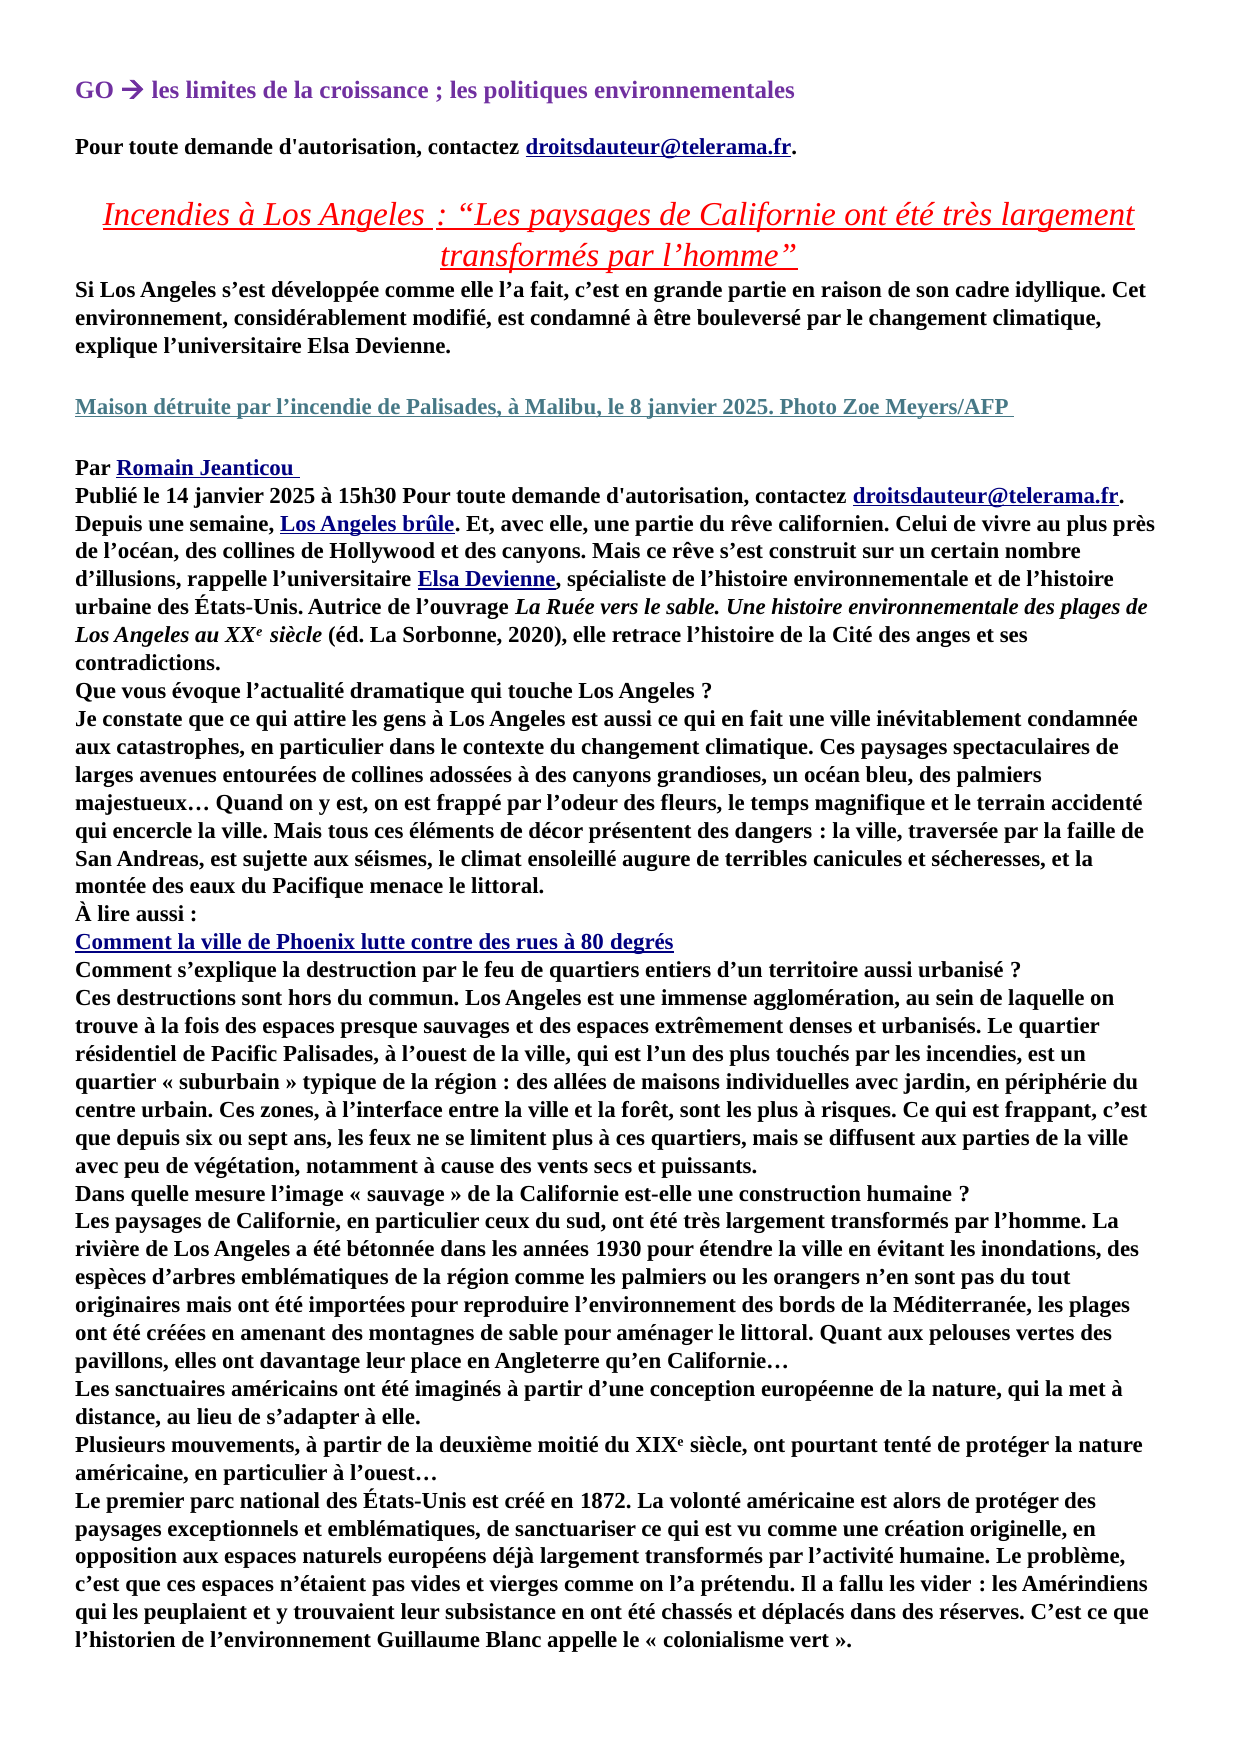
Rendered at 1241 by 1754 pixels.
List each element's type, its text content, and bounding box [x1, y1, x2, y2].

text Plusieurs mouvements, à partir de la deuxième moitié du XIXᵉ siècle, ont pourtant tenté de protéger la nature américaine, en particulier à l’ouest… Le premier parc national des États-Unis est créé en 1872. La volonté américaine est alors de protéger des paysages exceptionnels et emblématiques, de sanctuariser ce qui est vu comme une création originelle, en opposition aux espaces naturels européens déjà largement transformés par l’activité humaine. Le problème, c’est que ces espaces n’étaient pas vides et vierges comme on l’a prétendu. Il a fallu les vider : les Amérindiens qui les peuplaient et y trouvaient leur subsistance en ont été chassés et déplacés dans des réserves. C’est ce que l’historien de l’environnement Guillaume Blanc appelle le « colonialisme vert ». [75, 1431, 1165, 1653]
text À lire aussi : [75, 900, 1165, 927]
text Les sanctuaires américains ont été imaginés à partir d’une conception européenne de la nature, qui la met à distance, au lieu de s’adapter à elle. [75, 1375, 1165, 1429]
text Par Romain Jeanticou [75, 454, 1165, 480]
text Comment la ville de Phoenix lutte contre des rues à 80 degrés [75, 928, 1165, 955]
text Que vous évoque l’actualité dramatique qui touche Los Angeles ? Je constate que ce qui attire les gens à Los Angeles est aussi ce qui en fait une ville inévitablement condamnée aux catastrophes, en particulier dans le contexte du changement climatique. Ces paysages spectaculaires de larges avenues entourées de collines adossées à des canyons grandioses, un océan bleu, des palmiers majestueux… Quand on y est, on est frappé par l’odeur des fleurs, le temps magnifique et le terrain accidenté qui encercle la ville. Mais tous ces éléments de décor présentent des dangers : la ville, traversée par la faille de San Andreas, est sujette aux séismes, le climat ensoleillé augure de terribles canicules et sécheresses, et la montée des eaux du Pacifique menace le littoral. [75, 677, 1165, 899]
text Depuis une semaine, Los Angeles brûle. Et, avec elle, une partie du rêve californien. Celui de vivre au plus près de l’océan, des collines de Hollywood et des canyons. Mais ce rêve s’est construit sur un certain nombre d’illusions, rappelle l’universitaire Elsa Devienne, spécialiste de l’histoire environnementale et de l’histoire urbaine des États-Unis. Autrice de l’ouvrage La Ruée vers le sable. Une histoire environnementale des plages de Los Angeles au XXᵉ siècle (éd. La Sorbonne, 2020), elle retrace l’histoire de la Cité des anges et ses contradictions. [75, 509, 1165, 676]
text Dans quelle mesure l’image « sauvage » de la Californie est-elle une construction humaine ? Les paysages de Californie, en particulier ceux du sud, ont été très largement transformés par l’homme. La rivière de Los Angeles a été bétonnée dans les années 1930 pour étendre la ville en évitant les inondations, des espèces d’arbres emblématiques de la région comme les palmiers ou les orangers n’en sont pas du tout originaires mais ont été importées pour reproduire l’environnement des bords de la Méditerranée, les plages ont été créées en amenant des montagnes de sable pour aménager le littoral. Quant aux pelouses vertes des pavillons, elles ont davantage leur place en Angleterre qu’en Californie… [75, 1179, 1165, 1373]
text Publié le 14 janvier 2025 à 15h30 Pour toute demande d'autorisation, contactez droitsdauteur@telerama.fr. [75, 482, 1165, 508]
text Maison détruite par l’incendie de Palisades, à Malibu, le 8 janvier 2025. Photo Zoe Meyers/AFP [75, 393, 1165, 419]
text Incendies à Los Angeles : “Les paysages de Californie ont été très largement transformés par l’homme” [75, 194, 1165, 273]
text GO  les limites de la croissance ; les politiques environnementales Pour toute demande d'autorisation, contactez droitsdauteur@telerama.fr. [75, 75, 1165, 193]
text Comment s’explique la destruction par le feu de quartiers entiers d’un territoire aussi urbanisé ? Ces destructions sont hors du commun. Los Angeles est une immense agglomération, au sein de laquelle on trouve à la fois des espaces presque sauvages et des espaces extrêmement denses et urbanisés. Le quartier résidentiel de Pacific Palisades, à l’ouest de la ville, qui est l’un des plus touchés par les incendies, est un quartier « suburbain » typique de la région : des allées de maisons individuelles avec jardin, en périphérie du centre urbain. Ces zones, à l’interface entre la ville et la forêt, sont les plus à risques. Ce qui est frappant, c’est que depuis six ou sept ans, les feux ne se limitent plus à ces quartiers, mais se diffusent aux parties de la ville avec peu de végétation, notamment à cause des vents secs et puissants. [75, 956, 1165, 1178]
text Si Los Angeles s’est développée comme elle l’a fait, c’est en grande partie en raison de son cadre idyllique. Cet environnement, considérablement modifié, est condamné à être bouleversé par le changement climatique, explique l’universitaire Elsa Devienne. [75, 276, 1165, 358]
